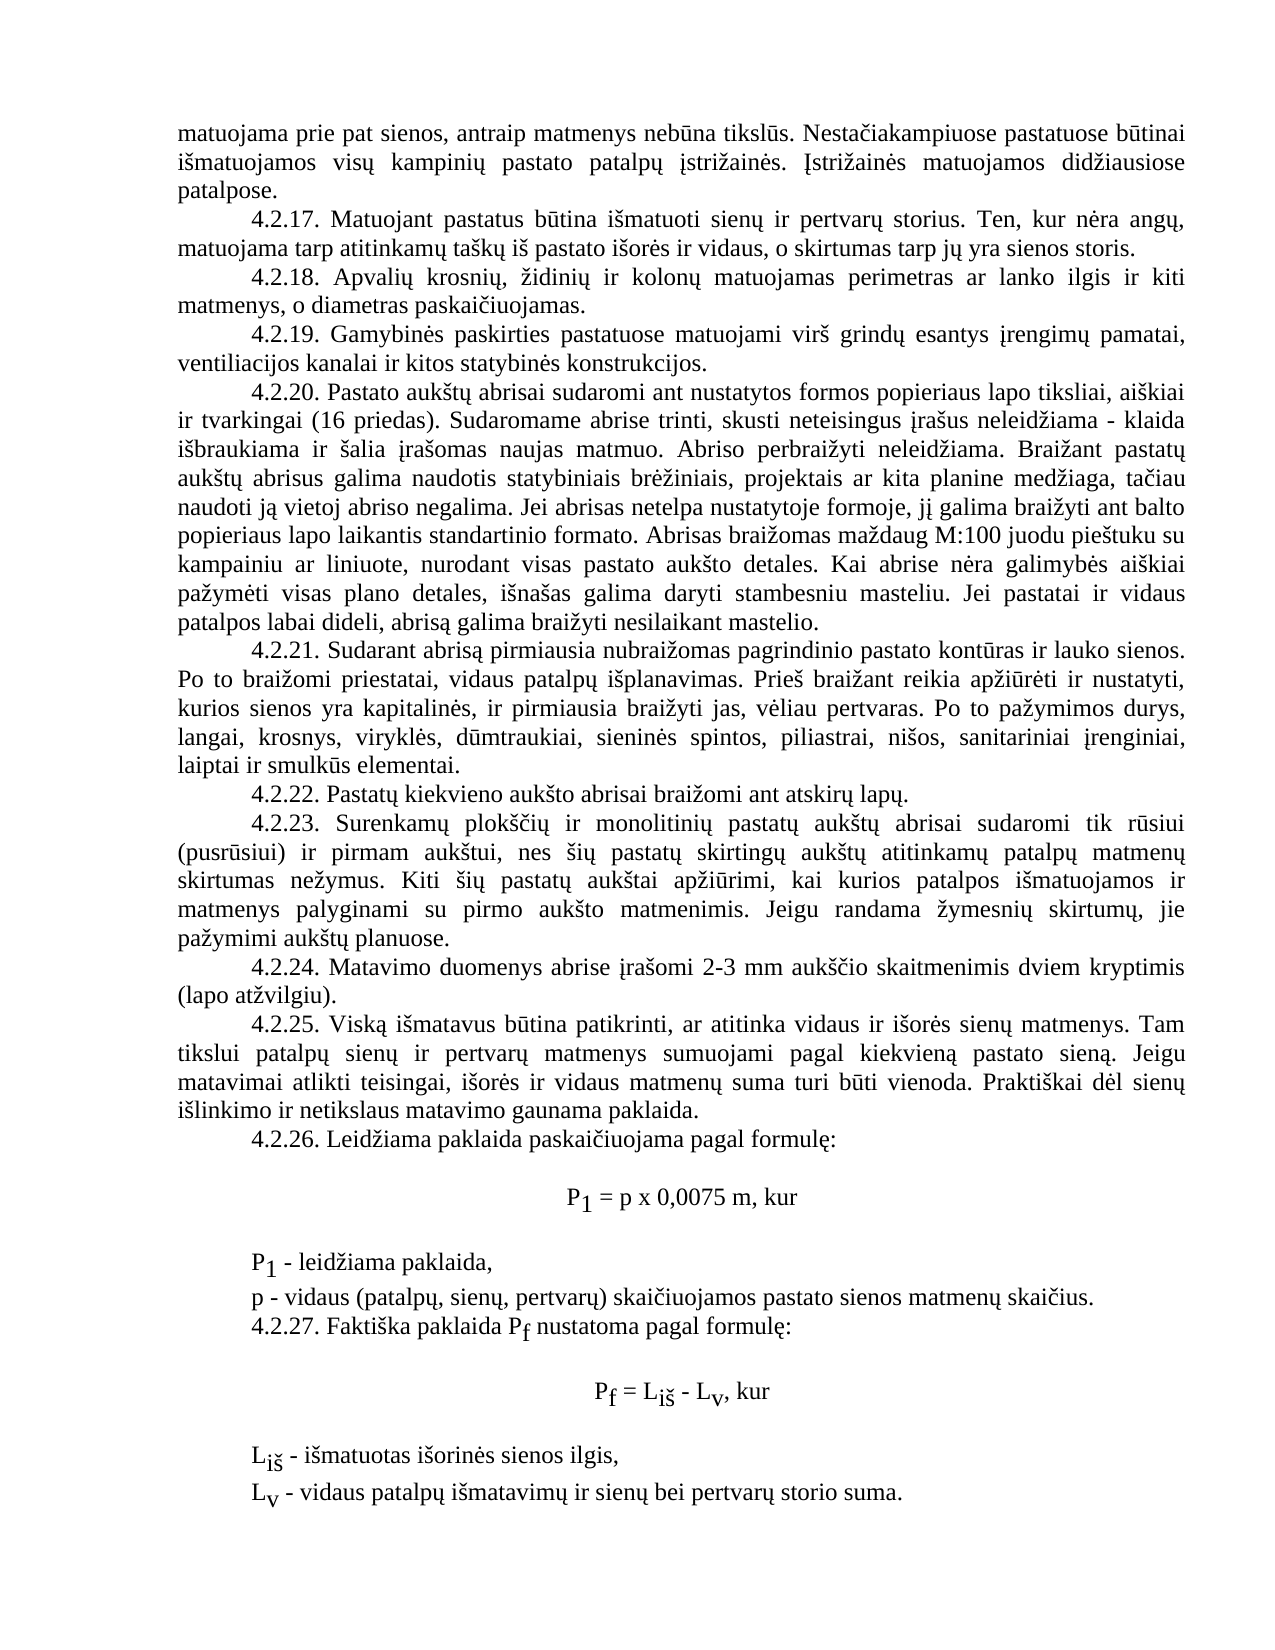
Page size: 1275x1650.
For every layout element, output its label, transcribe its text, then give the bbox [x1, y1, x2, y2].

text 4.2.19. Gamybinės paskirties pastatuose matuojami virš grindų esantys įrengimų pamatai, ventiliacijos kanalai ir kitos statybinės konstrukcijos. [177, 319, 1186, 377]
text Pf = Liš - Lv, kur [177, 1376, 1186, 1412]
text 4.2.18. Apvalių krosnių, židinių ir kolonų matuojamas perimetras ar lanko ilgis ir kiti matmenys, o diametras paskaičiuojamas. [177, 262, 1186, 319]
text 4.2.17. Matuojant pastatus būtina išmatuoti sienų ir pertvarų storius. Ten, kur nėra angų, matuojama tarp atitinkamų taškų iš pastato išorės ir vidaus, o skirtumas tarp jų yra sienos storis. [177, 204, 1186, 262]
text 4.2.20. Pastato aukštų abrisai sudaromi ant nustatytos formos popieriaus lapo tiksliai, aiškiai ir tvarkingai (16 priedas). Sudaromame abrise trinti, skusti neteisingus įrašus neleidžiama - klaida išbraukiama ir šalia įrašomas naujas matmuo. Abriso perbraižyti neleidžiama. Braižant pastatų aukštų abrisus galima naudotis statybiniais brėžiniais, projektais ar kita planine medžiaga, tačiau naudoti ją vietoj abriso negalima. Jei abrisas netelpa nustatytoje formoje, jį galima braižyti ant balto popieriaus lapo laikantis standartinio formato. Abrisas braižomas maždaug M:100 juodu pieštuku su kampainiu ar liniuote, nurodant visas pastato aukšto detales. Kai abrise nėra galimybės aiškiai pažymėti visas plano detales, išnašas galima daryti stambesniu masteliu. Jei pastatai ir vidaus patalpos labai dideli, abrisą galima braižyti nesilaikant mastelio. [177, 377, 1186, 636]
text Liš - išmatuotas išorinės sienos ilgis, [177, 1441, 1186, 1477]
text 4.2.21. Sudarant abrisą pirmiausia nubraižomas pagrindinio pastato kontūras ir lauko sienos. Po to braižomi priestatai, vidaus patalpų išplanavimas. Prieš braižant reikia apžiūrėti ir nustatyti, kurios sienos yra kapitalinės, ir pirmiausia braižyti jas, vėliau pertvaras. Po to pažymimos durys, langai, krosnys, viryklės, dūmtraukiai, sieninės spintos, piliastrai, nišos, sanitariniai įrenginiai, laiptai ir smulkūs elementai. [177, 636, 1186, 779]
text 4.2.22. Pastatų kiekvieno aukšto abrisai braižomi ant atskirų lapų. [177, 779, 1186, 808]
text p - vidaus (patalpų, sienų, pertvarų) skaičiuojamos pastato sienos matmenų skaičius. [177, 1282, 1186, 1311]
text Lv - vidaus patalpų išmatavimų ir sienų bei pertvarų storio suma. [177, 1477, 1186, 1512]
text 4.2.24. Matavimo duomenys abrise įrašomi 2-3 mm aukščio skaitmenimis dviem kryptimis (lapo atžvilgiu). [177, 952, 1186, 1009]
text 4.2.26. Leidžiama paklaida paskaičiuojama pagal formulę: [177, 1124, 1186, 1153]
text 4.2.27. Faktiška paklaida Pf nustatoma pagal formulę: [177, 1311, 1186, 1347]
text 4.2.23. Surenkamų plokščių ir monolitinių pastatų aukštų abrisai sudaromi tik rūsiui (pusrūsiui) ir pirmam aukštui, nes šių pastatų skirtingų aukštų atitinkamų patalpų matmenų skirtumas nežymus. Kiti šių pastatų aukštai apžiūrimi, kai kurios patalpos išmatuojamos ir matmenys palyginami su pirmo aukšto matmenimis. Jeigu randama žymesnių skirtumų, jie pažymimi aukštų planuose. [177, 808, 1186, 952]
text P1 = p x 0,0075 m, kur [177, 1182, 1186, 1218]
text P1 - leidžiama paklaida, [177, 1247, 1186, 1282]
text matuojama prie pat sienos, antraip matmenys nebūna tikslūs. Nestačiakampiuose pastatuose būtinai išmatuojamos visų kampinių pastato patalpų įstrižainės. Įstrižainės matuojamos didžiausiose patalpose. [177, 118, 1186, 204]
text 4.2.25. Viską išmatavus būtina patikrinti, ar atitinka vidaus ir išorės sienų matmenys. Tam tikslui patalpų sienų ir pertvarų matmenys sumuojami pagal kiekvieną pastato sieną. Jeigu matavimai atlikti teisingai, išorės ir vidaus matmenų suma turi būti vienoda. Praktiškai dėl sienų išlinkimo ir netikslaus matavimo gaunama paklaida. [177, 1009, 1186, 1124]
